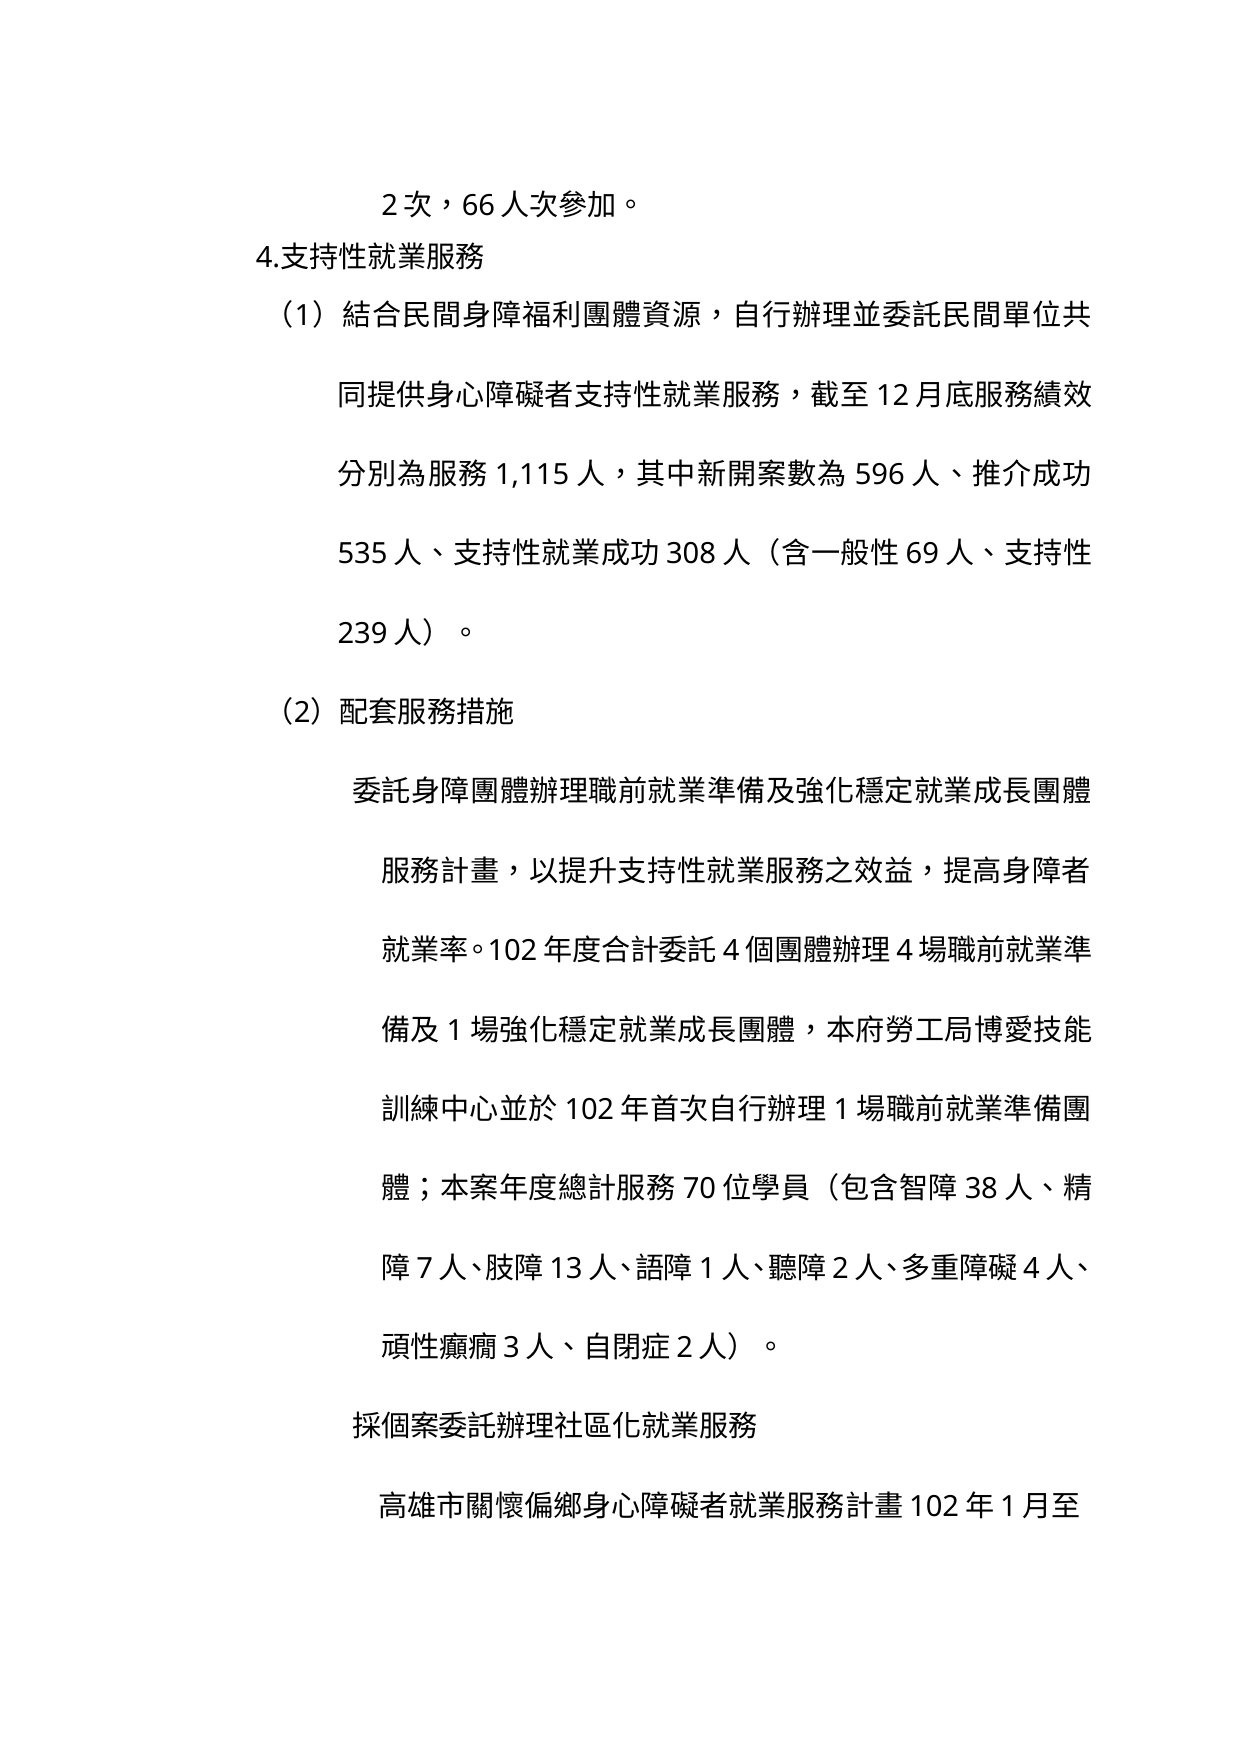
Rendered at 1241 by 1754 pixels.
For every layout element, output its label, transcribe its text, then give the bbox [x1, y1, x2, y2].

text 4.支持性就業服務 [256, 242, 1078, 273]
text 委託身障團體辦理職前就業準備及強化穩定就業成長團體服務計畫，以提升支持性就業服務之效益，提高身障者就業率。102年度合計委託4個團體辦理4場職前就業準備及1場強化穩定就業成長團體，本府勞工局博愛技能訓練中心並於102年首次自行辦理1場職前就業準備團體；本案年度總計服務70位學員（包含智障38人、精障7人、肢障13人、語障1人、聽障2人、多重障礙4人、頑性癲癇3人、自閉症2人）。 [352, 749, 1092, 1384]
text （1）結合民間身障福利團體資源，自行辦理並委託民間單位共同提供身心障礙者支持性就業服務，截至12月底服務績效分別為服務1,115人，其中新開案數為596人、推介成功535人、支持性就業成功308人（含一般性69人、支持性239人）。 [264, 273, 1092, 670]
text （2）配套服務措施 [264, 670, 1092, 749]
text 2次，66人次參加。 [352, 163, 1092, 242]
text 高雄市關懷偏鄉身心障礙者就業服務計畫102年1月至 [378, 1464, 1092, 1543]
text 採個案委託辦理社區化就業服務 [352, 1384, 1092, 1464]
